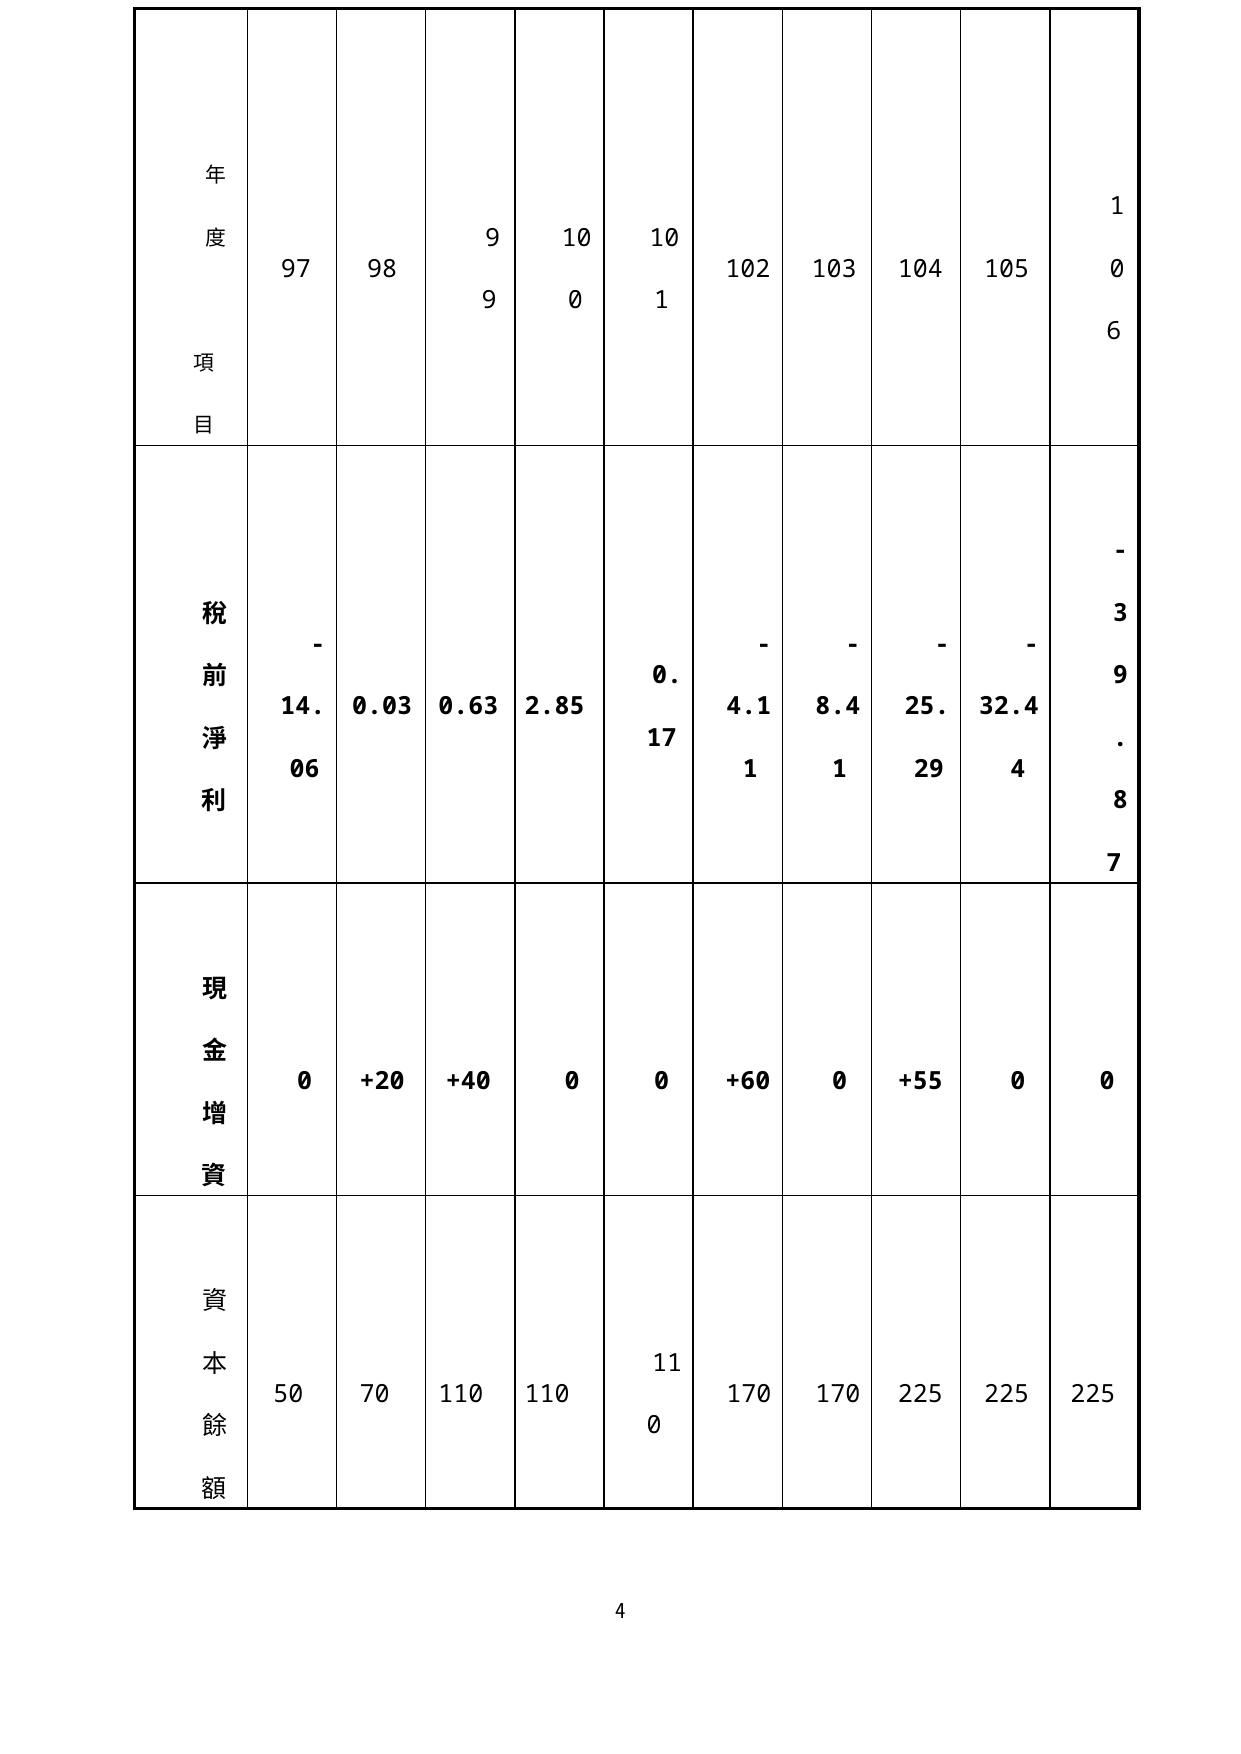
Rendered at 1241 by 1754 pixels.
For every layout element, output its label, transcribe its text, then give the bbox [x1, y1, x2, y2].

table_cell 0 [961, 884, 1049, 1194]
table_cell 0.17 [605, 446, 692, 882]
table_cell 70 [337, 1196, 425, 1507]
table_header 98 [337, 10, 425, 444]
table_header 105 [961, 10, 1049, 444]
table_cell +40 [426, 884, 514, 1194]
table_cell +60 [694, 884, 782, 1194]
table_cell +55 [872, 884, 960, 1194]
table_cell 稅前淨利 [136, 446, 247, 882]
table_cell 0 [605, 884, 692, 1194]
table_cell 110 [426, 1196, 514, 1507]
table_cell 0 [783, 884, 871, 1194]
table_cell 0.03 [337, 446, 425, 882]
table_cell -25.29 [872, 446, 960, 882]
table_cell -32.44 [961, 446, 1049, 882]
table_cell -14.06 [248, 446, 336, 882]
table_cell 170 [783, 1196, 871, 1507]
table_cell 170 [694, 1196, 782, 1507]
table_cell -39.87 [1051, 446, 1137, 882]
table_header 99 [426, 10, 514, 444]
table_header 106 [1051, 10, 1137, 444]
table_header 104 [872, 10, 960, 444]
table_cell 現金增資 [136, 884, 247, 1194]
table_cell 110 [605, 1196, 692, 1507]
table_header 97 [248, 10, 336, 444]
table_cell +20 [337, 884, 425, 1194]
table_header 年度 項目 [136, 10, 247, 444]
table_cell 0 [516, 884, 603, 1194]
table_cell -4.11 [694, 446, 782, 882]
table_cell 110 [516, 1196, 603, 1507]
table_header 103 [783, 10, 871, 444]
table_cell 0.63 [426, 446, 514, 882]
table_header 101 [605, 10, 692, 444]
table_cell 0 [248, 884, 336, 1194]
table_cell 225 [961, 1196, 1049, 1507]
table_cell 資本餘額 [136, 1196, 247, 1507]
table_cell 50 [248, 1196, 336, 1507]
table_header 100 [516, 10, 603, 444]
table_cell 2.85 [516, 446, 603, 882]
table_cell 0 [1051, 884, 1137, 1194]
table_cell -8.41 [783, 446, 871, 882]
table_cell 225 [872, 1196, 960, 1507]
table_header 102 [694, 10, 782, 444]
table_cell 225 [1051, 1196, 1137, 1507]
